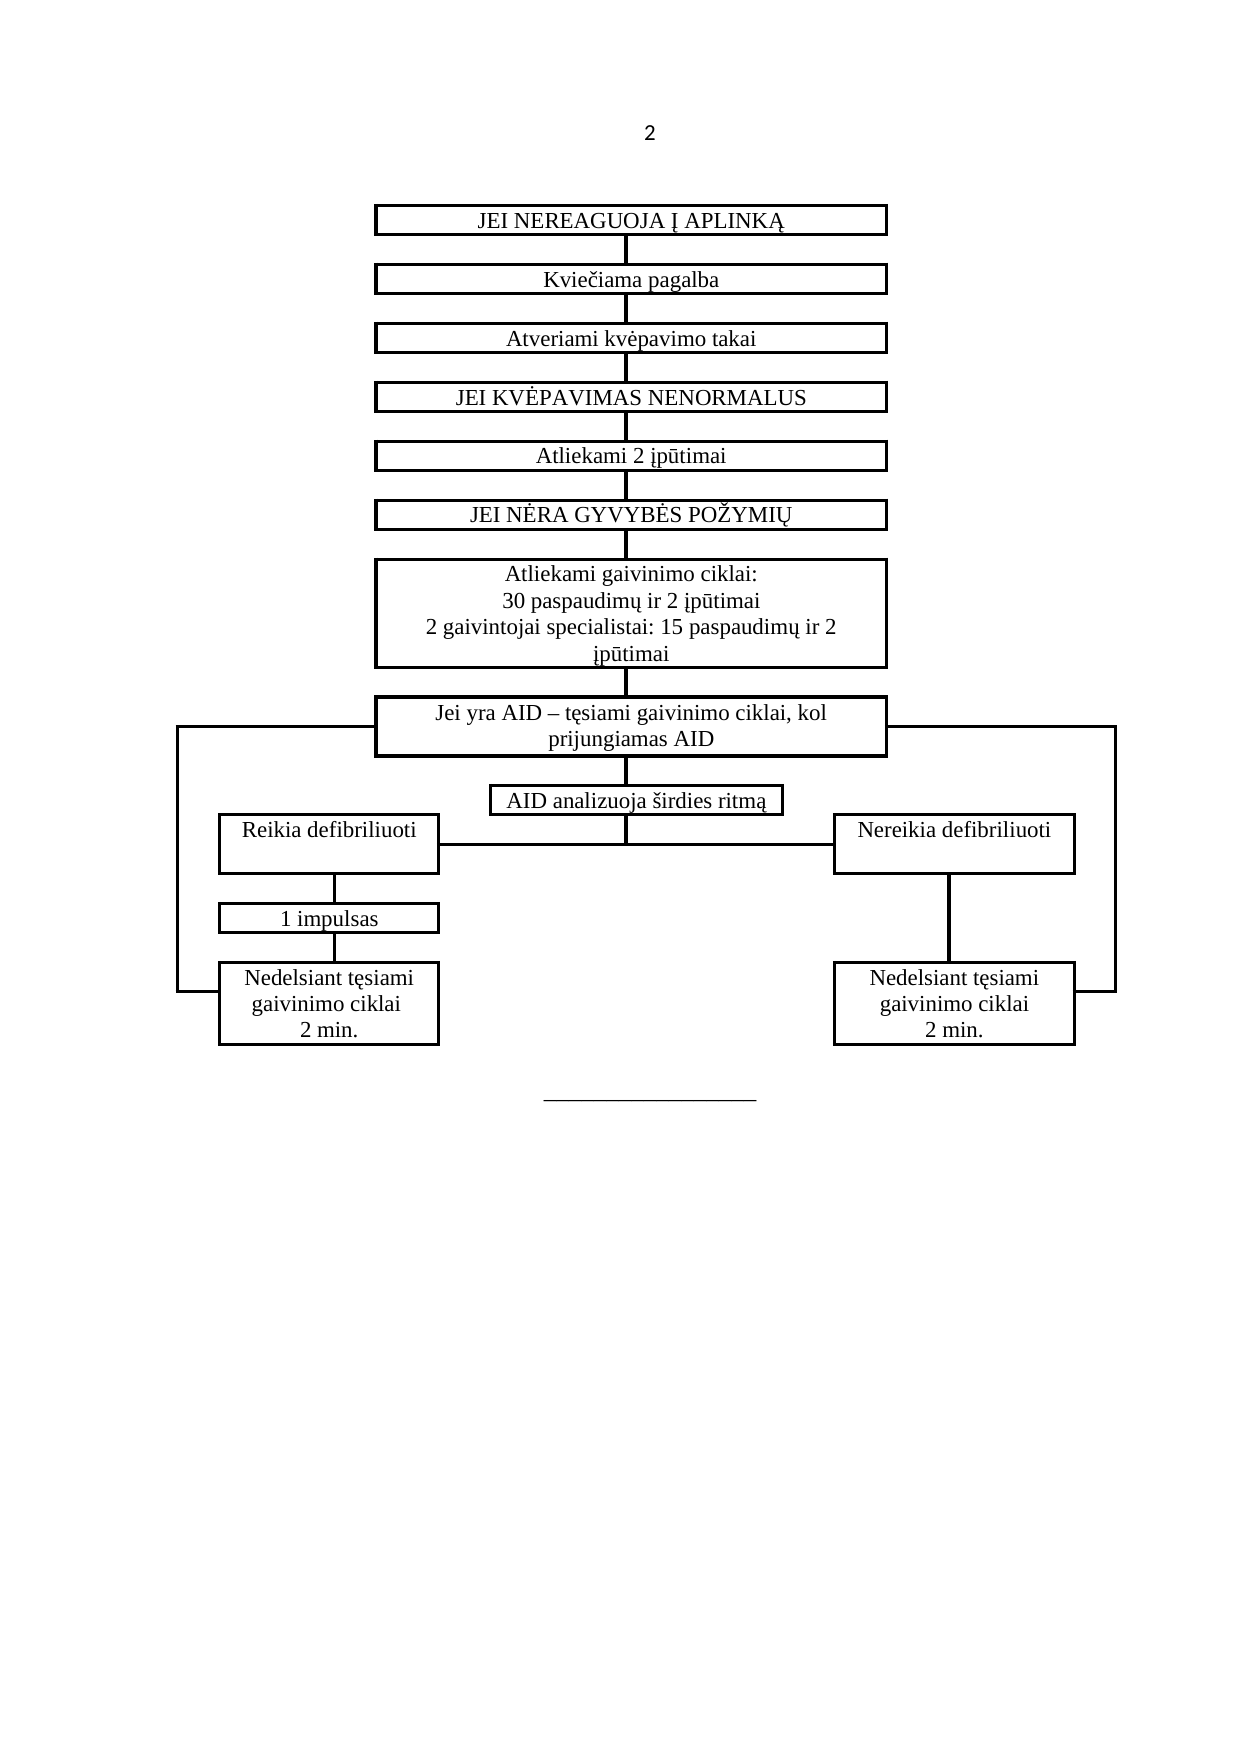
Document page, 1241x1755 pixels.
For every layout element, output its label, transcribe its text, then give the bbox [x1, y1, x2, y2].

table_cell [334, 666, 376, 695]
table_cell [439, 931, 626, 961]
table_cell [220, 695, 334, 725]
table_cell [626, 961, 833, 990]
table_cell [1074, 695, 1116, 725]
table_cell [334, 322, 374, 351]
table_cell [220, 351, 334, 381]
table_cell [888, 499, 949, 528]
table_cell [886, 754, 949, 784]
table_cell [886, 528, 949, 557]
table_cell [177, 263, 220, 292]
table_cell [376, 669, 624, 695]
table_cell [888, 695, 949, 725]
table_cell [951, 902, 1074, 931]
table_cell [334, 410, 376, 439]
table_cell [626, 990, 833, 1043]
table_cell [220, 558, 334, 666]
table_cell [220, 499, 334, 528]
table_cell [628, 813, 833, 843]
table_cell [1074, 754, 1114, 784]
table_cell [177, 528, 220, 557]
table_cell [334, 381, 374, 410]
table_cell Reikia defibriliuoti [221, 816, 437, 872]
table_cell [949, 469, 1074, 498]
table_cell [949, 728, 1074, 754]
table_cell [334, 469, 376, 498]
table_header [220, 204, 334, 233]
table_cell [628, 472, 886, 498]
table_cell [220, 322, 334, 351]
table_cell [1074, 728, 1114, 754]
table_cell [1076, 993, 1116, 1043]
table_cell [949, 351, 1074, 381]
table_cell [949, 666, 1074, 695]
table_cell [334, 695, 374, 725]
table_header [888, 204, 949, 233]
table_cell 1 impulsas [221, 905, 437, 931]
table_cell [834, 902, 947, 931]
table_cell [949, 263, 1074, 292]
table_cell [177, 233, 220, 263]
table_cell [628, 413, 886, 439]
table_cell [336, 875, 438, 902]
table_cell [888, 322, 949, 351]
table_cell [888, 558, 949, 666]
table_cell [220, 528, 334, 557]
table_cell [220, 875, 333, 902]
table_cell [1074, 440, 1116, 469]
table_cell Nedelsiant tęsiami gaivinimo ciklai 2 min. [836, 964, 1073, 1043]
table_cell [177, 558, 220, 666]
table_cell [949, 695, 1074, 725]
table_cell [1074, 292, 1116, 322]
table_cell [179, 754, 220, 784]
table_cell [886, 351, 949, 381]
table_cell [949, 410, 1074, 439]
table_cell [334, 263, 374, 292]
table_cell [440, 813, 624, 843]
table_cell [220, 381, 334, 410]
table_cell [179, 961, 218, 990]
table_cell [949, 233, 1074, 263]
text _________________ [177, 1075, 1122, 1103]
table_cell [220, 728, 334, 754]
table_cell [1074, 322, 1116, 351]
table_cell [177, 499, 220, 528]
table_cell [628, 531, 886, 557]
table_cell [886, 784, 949, 813]
table_cell [951, 931, 1074, 961]
table_cell [220, 233, 334, 263]
table_cell [334, 351, 376, 381]
table_cell [220, 263, 334, 292]
table_cell [626, 931, 834, 961]
table_cell [334, 528, 376, 557]
table_cell [886, 233, 949, 263]
table_cell [177, 666, 220, 695]
table_cell [220, 754, 334, 784]
table_cell [376, 531, 624, 557]
table_cell [177, 351, 220, 381]
table_cell [334, 728, 374, 754]
table_cell [1074, 784, 1114, 813]
table_cell [179, 931, 220, 961]
table_cell [179, 902, 218, 931]
table_cell [1074, 666, 1116, 695]
table_cell [628, 669, 886, 695]
table_cell [949, 292, 1074, 322]
table_cell [220, 666, 334, 695]
table_cell Jei yra AID – tęsiami gaivinimo ciklai, kol prijungiamas AID [378, 699, 885, 754]
table_cell [334, 292, 376, 322]
table_cell [440, 990, 626, 1043]
table_cell [834, 931, 947, 961]
table_cell [1074, 528, 1116, 557]
table_cell [888, 440, 949, 469]
table_cell [376, 354, 624, 381]
table_cell [179, 872, 220, 902]
table_cell [886, 410, 949, 439]
table_cell [1074, 558, 1116, 666]
table_cell [888, 381, 949, 410]
table_cell [1074, 410, 1116, 439]
table_cell [949, 499, 1074, 528]
table_cell [784, 784, 886, 813]
table_cell [334, 499, 374, 528]
table_cell [886, 666, 949, 695]
table_cell [334, 440, 374, 469]
table_cell [886, 469, 949, 498]
table_cell [1074, 381, 1116, 410]
table_cell [440, 902, 626, 931]
table_cell JEI KVĖPAVIMAS NENORMALUS [378, 384, 885, 410]
table_cell [951, 875, 1074, 902]
table_cell AID analizuoja širdies ritmą [492, 787, 781, 813]
table_cell [1076, 813, 1114, 843]
table_cell [376, 784, 489, 813]
table_cell [1074, 263, 1116, 292]
table_cell [949, 528, 1074, 557]
table_cell [628, 295, 886, 322]
table_cell [888, 728, 949, 754]
table_header [177, 204, 220, 233]
table_cell [834, 875, 947, 902]
table_cell [1074, 351, 1116, 381]
table_cell [886, 292, 949, 322]
table_header [1074, 204, 1116, 233]
table_cell Nedelsiant tęsiami gaivinimo ciklai 2 min. [221, 964, 437, 1043]
table_cell [177, 381, 220, 410]
table_cell [1074, 872, 1114, 902]
table_header [949, 204, 1074, 233]
table_cell [888, 263, 949, 292]
table_cell [1074, 469, 1116, 498]
table_cell [949, 754, 1074, 784]
table_cell JEI NĖRA GYVYBĖS POŽYMIŲ [378, 502, 885, 528]
table_cell [376, 295, 624, 322]
table_cell [1076, 843, 1114, 872]
table_cell [1074, 233, 1116, 263]
table_header [334, 204, 374, 233]
table_cell [220, 410, 334, 439]
table_cell [376, 472, 624, 498]
table_cell [626, 846, 833, 872]
table_cell [628, 758, 886, 784]
table_cell [1074, 902, 1114, 931]
table_cell [220, 934, 333, 961]
table_cell [334, 784, 376, 813]
table_cell [628, 354, 886, 381]
table_cell [376, 758, 624, 784]
table_cell [220, 440, 334, 469]
table_cell Kviečiama pagalba [378, 266, 885, 292]
table_cell [336, 934, 438, 961]
table_cell [949, 381, 1074, 410]
table_cell Atliekami gaivinimo ciklai: 30 paspaudimų ir 2 įpūtimai 2 gaivintojai specialistai: 15 paspaudimų ir 2 įpūtimai [378, 561, 885, 666]
table_cell Atliekami 2 įpūtimai [378, 443, 885, 469]
table_cell [1074, 931, 1114, 961]
table_cell [334, 233, 376, 263]
table_cell [439, 872, 626, 902]
table_cell [626, 872, 834, 902]
table_cell [334, 558, 374, 666]
table_cell [334, 754, 376, 784]
table_cell [177, 440, 220, 469]
table_cell [179, 784, 220, 813]
table_cell [949, 440, 1074, 469]
table_cell [626, 902, 834, 931]
table_cell [179, 813, 218, 843]
table_cell [949, 558, 1074, 666]
table_cell [177, 695, 220, 725]
table_cell [177, 322, 220, 351]
table_cell [949, 322, 1074, 351]
table_cell Nereikia defibriliuoti [836, 816, 1073, 872]
table_cell [376, 413, 624, 439]
table_cell [177, 993, 218, 1043]
table_cell [949, 784, 1074, 813]
table_cell [220, 784, 334, 813]
table_cell [177, 469, 220, 498]
table_cell [177, 292, 220, 322]
table_cell [440, 961, 626, 990]
table_cell [179, 728, 220, 754]
table_cell [220, 469, 334, 498]
table_cell [440, 846, 626, 872]
table_cell [220, 292, 334, 322]
table_cell [177, 410, 220, 439]
table_cell [628, 236, 886, 263]
table_cell [1076, 961, 1114, 990]
table_cell [1074, 499, 1116, 528]
table_header JEI NEREAGUOJA Į APLINKĄ [378, 207, 885, 233]
table_cell Atveriami kvėpavimo takai [378, 325, 885, 351]
table_cell [376, 236, 624, 263]
table_cell [179, 843, 218, 872]
